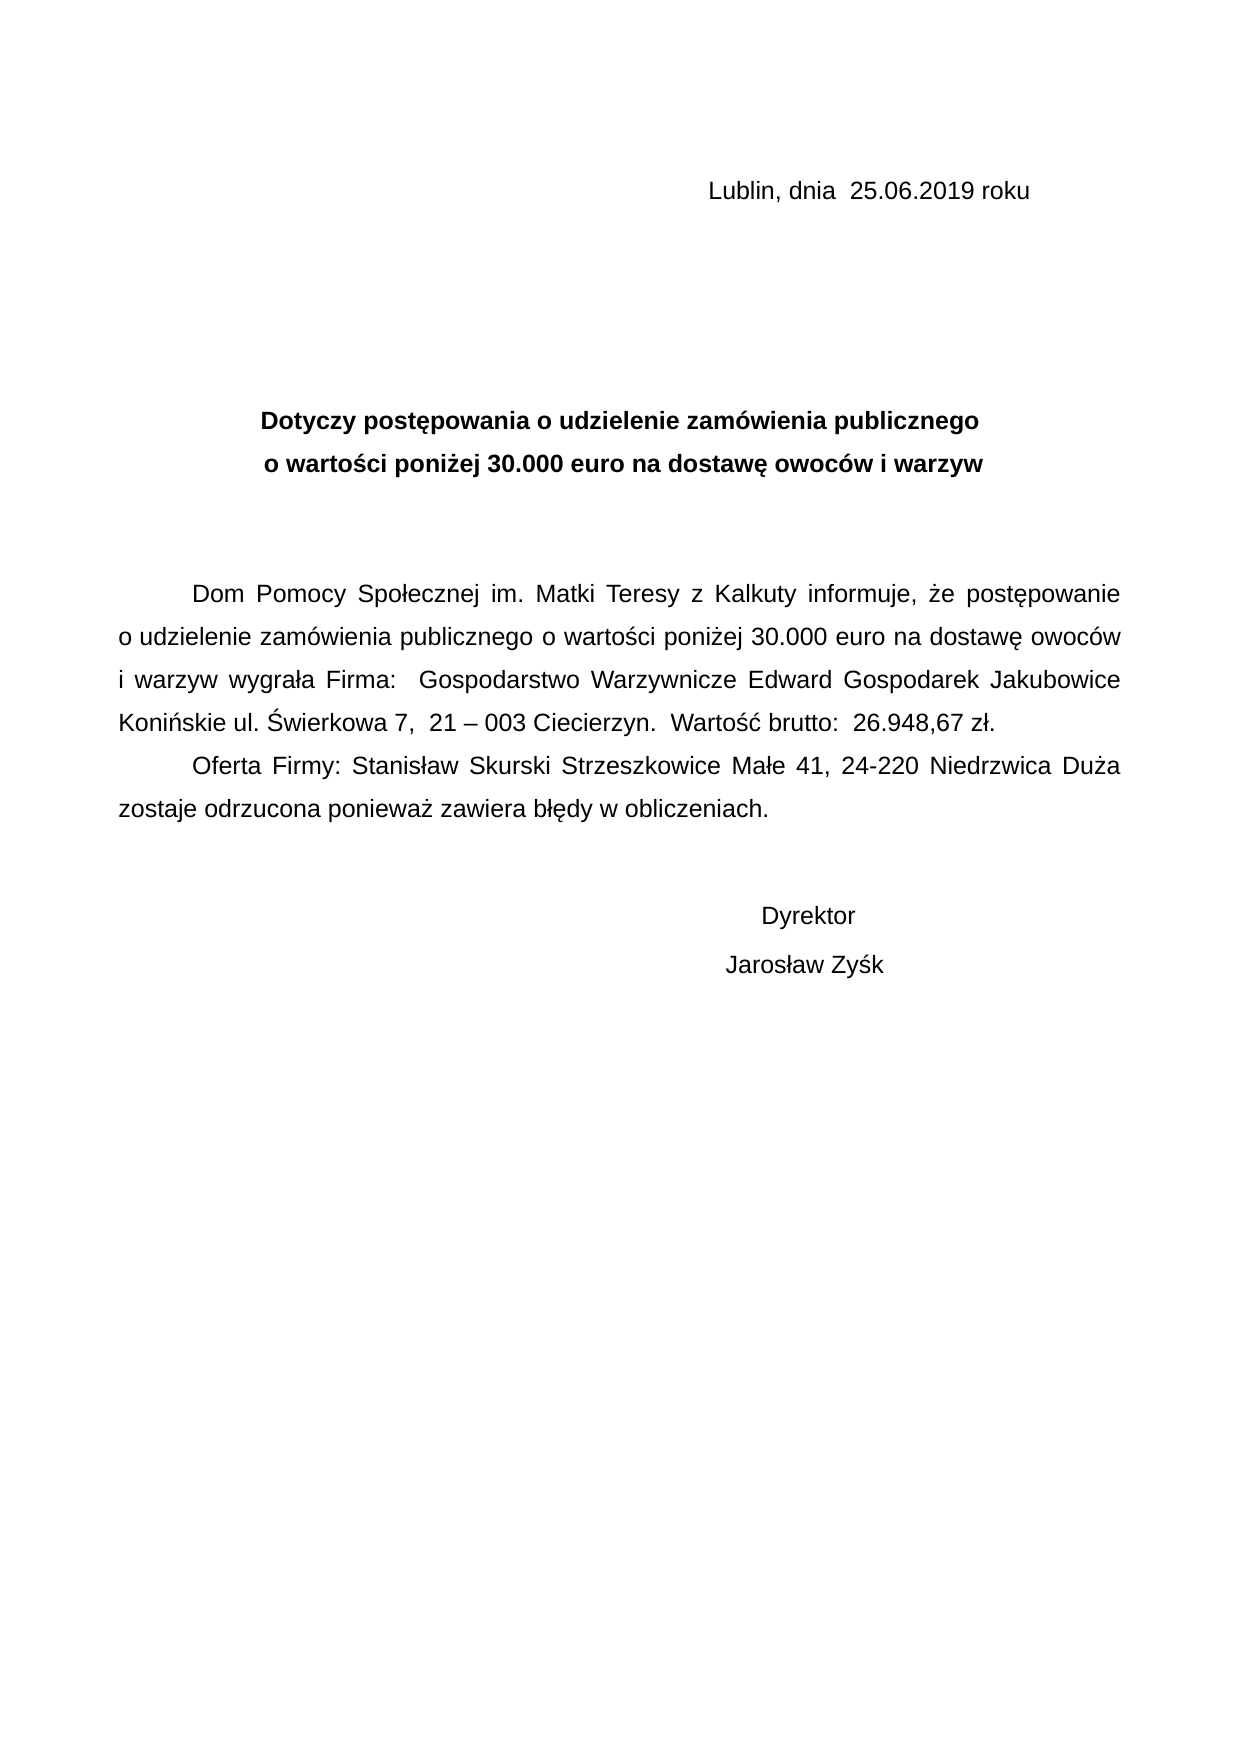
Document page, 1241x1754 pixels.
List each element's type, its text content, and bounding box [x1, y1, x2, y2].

text Dotyczy postępowania o udzielenie zamówienia publicznego [118, 406, 1122, 435]
text Dyrektor [118, 901, 1122, 930]
text Jarosław Zyśk [118, 950, 1122, 979]
text Lublin, dnia 25.06.2019 roku [118, 176, 1122, 205]
text Oferta Firmy: Stanisław Skurski Strzeszkowice Małe 41, 24-220 Niedrzwica Duża zostaje odrzucona ponieważ zawiera błędy w obliczeniach. [118, 751, 1122, 823]
text o wartości poniżej 30.000 euro na dostawę owoców i warzyw [118, 449, 1122, 478]
text Dom Pomocy Społecznej im. Matki Teresy z Kalkuty informuje, że postępowanie o udzielenie zamówienia publicznego o wartości poniżej 30.000 euro na dostawę owoców i warzyw wygrała Firma: Gospodarstwo Warzywnicze Edward Gospodarek Jakubowice Konińskie ul. Świerkowa 7, 21 – 003 Ciecierzyn. Wartość brutto: 26.948,67 zł. [118, 579, 1122, 737]
